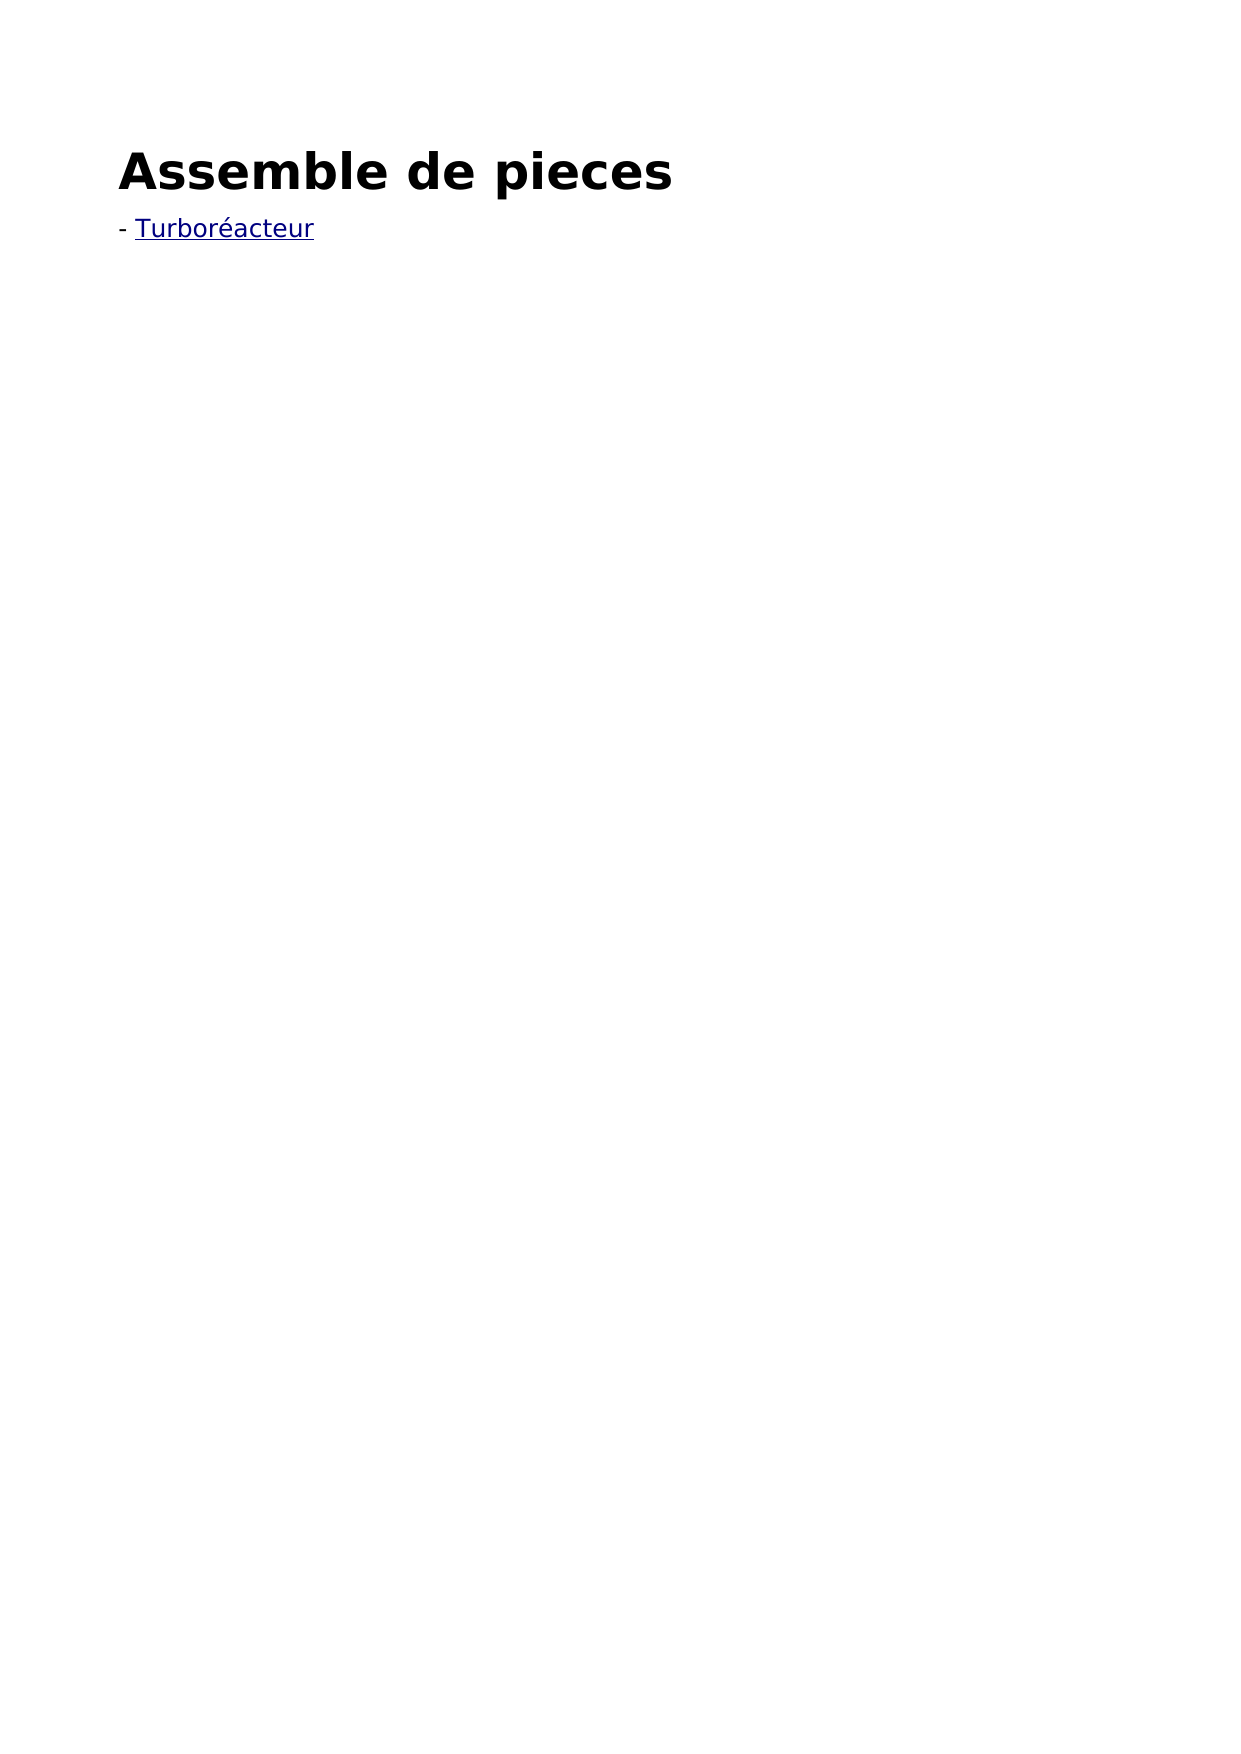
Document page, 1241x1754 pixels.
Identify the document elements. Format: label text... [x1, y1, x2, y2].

subtitle Assemble de pieces [118, 143, 1122, 201]
text - Turboréacteur [118, 214, 1122, 243]
